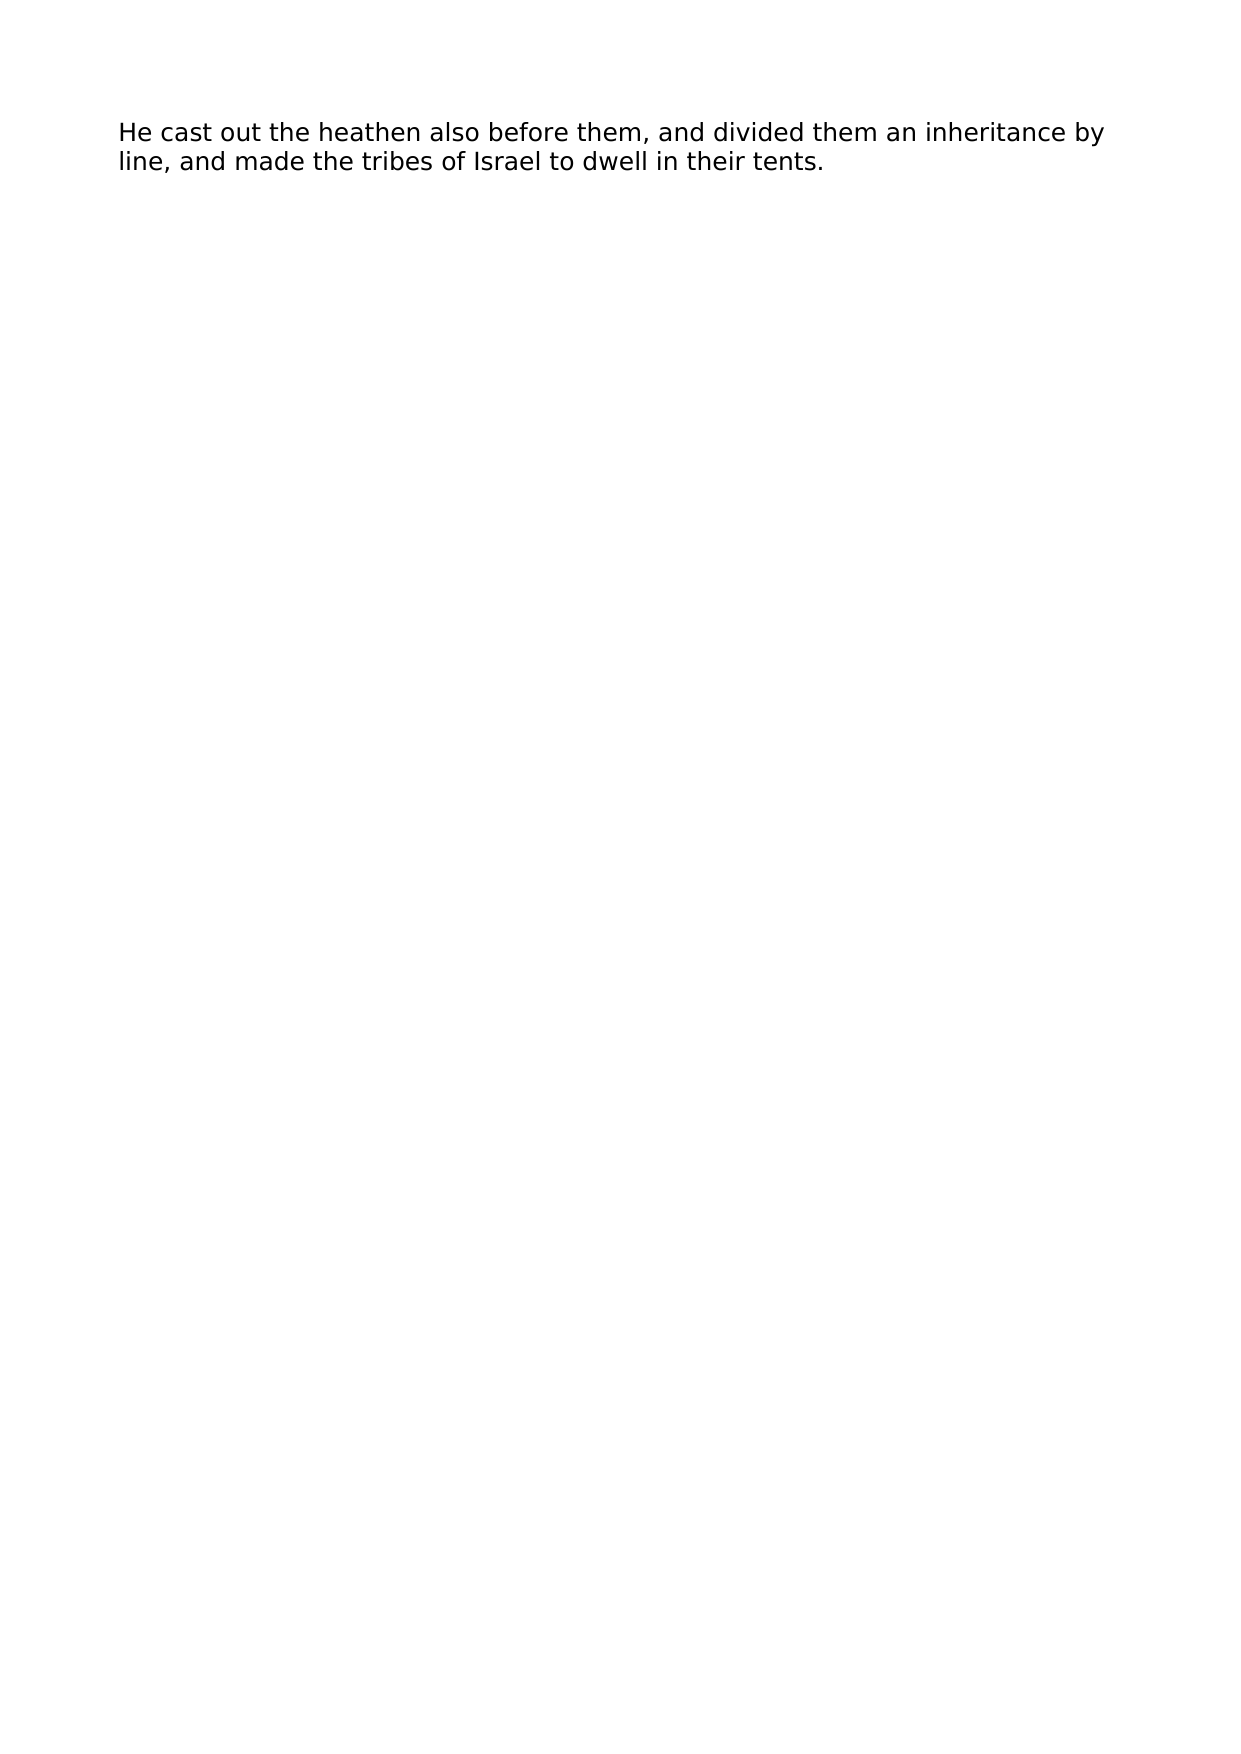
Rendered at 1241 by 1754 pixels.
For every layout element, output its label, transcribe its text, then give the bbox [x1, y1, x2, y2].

text He cast out the heathen also before them, and divided them an inheritance by line, and made the tribes of Israel to dwell in their tents. [118, 118, 1122, 176]
